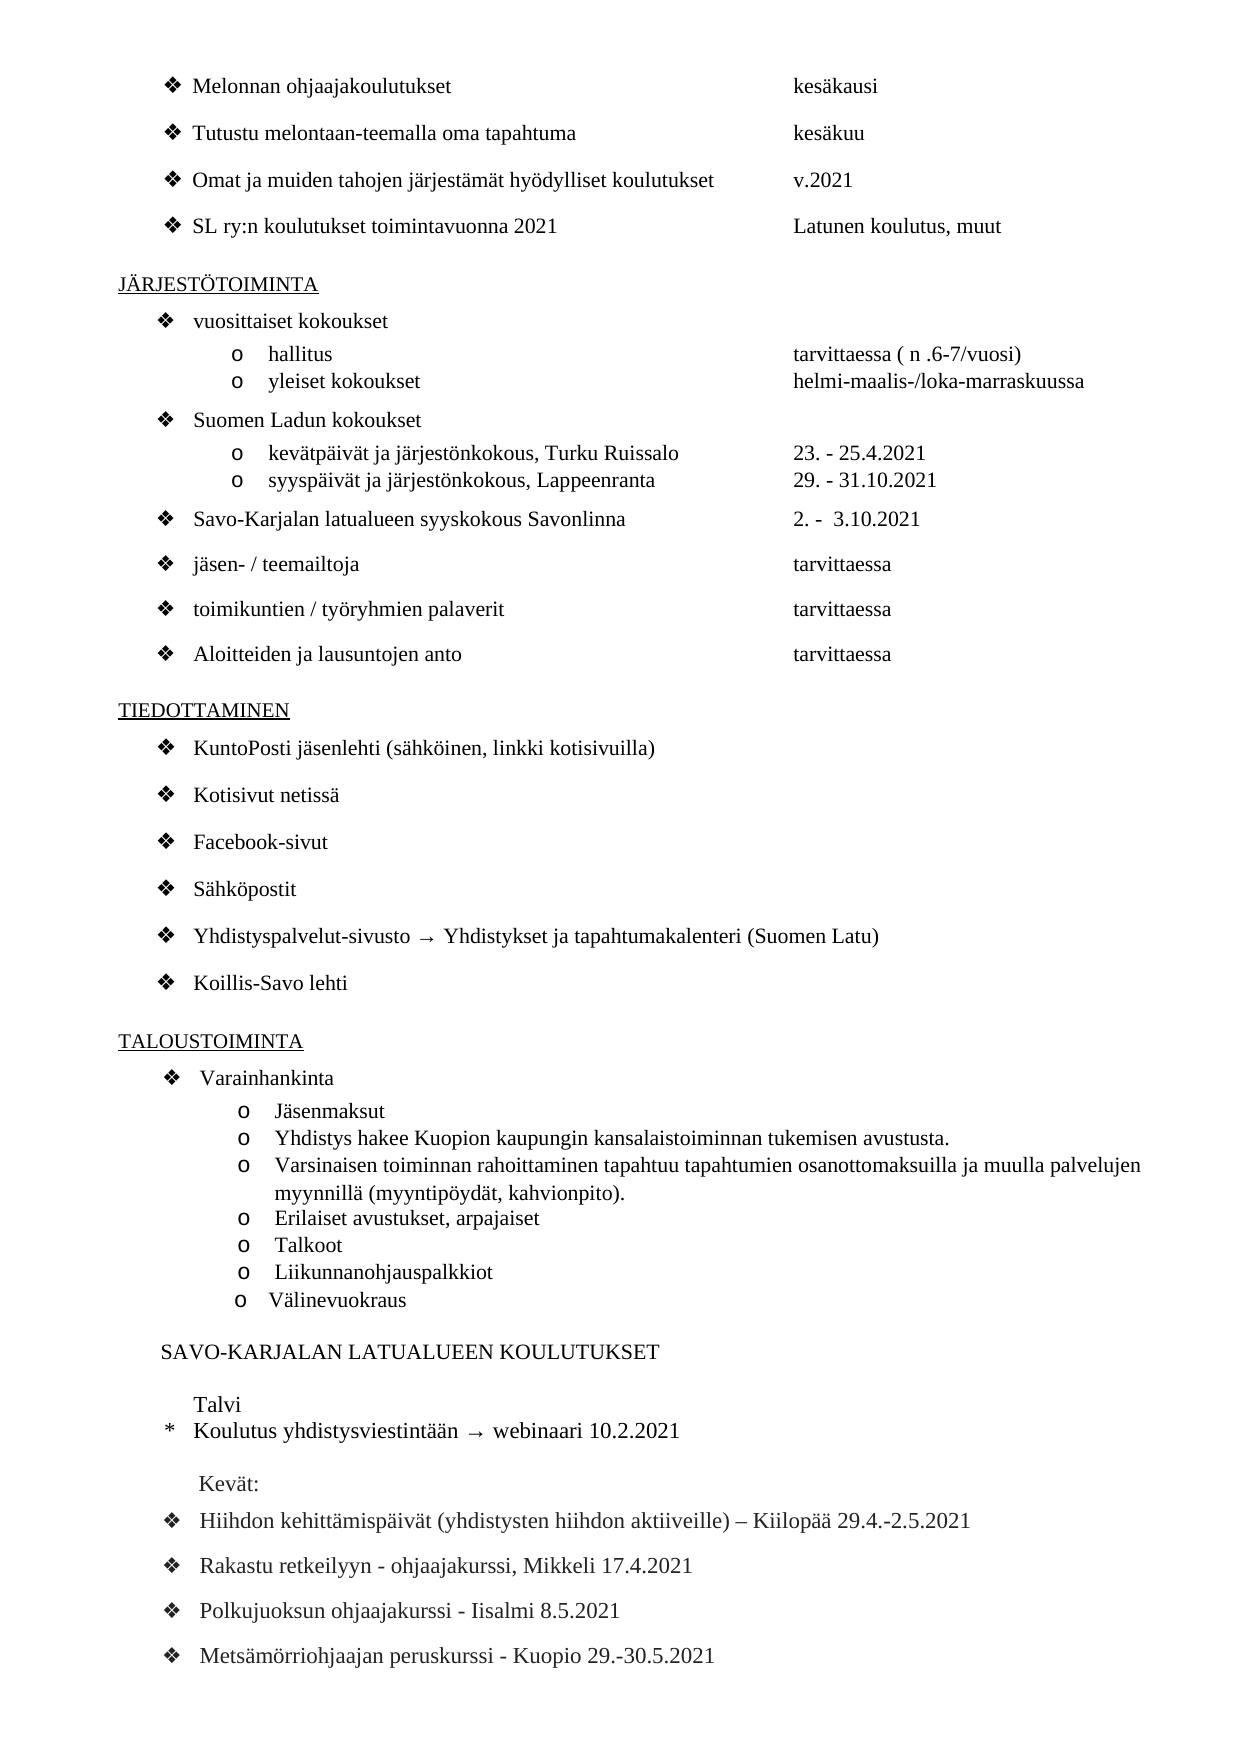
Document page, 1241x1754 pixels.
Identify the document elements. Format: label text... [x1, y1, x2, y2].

list Suomen Ladun kokoukset [156, 395, 1167, 440]
list Liikunnanohjauspalkkiot [237, 1259, 1167, 1287]
list Erilaiset avustukset, arpajaiset [237, 1205, 1167, 1232]
list Rakastu retkeilyyn - ohjaajakurssi, Mikkeli 17.4.2021 [162, 1541, 1167, 1586]
list Omat ja muiden tahojen järjestämät hyödylliset koulutukset v.2021 [162, 153, 1167, 200]
text TIEDOTTAMINEN [118, 698, 1167, 722]
list Varsinaisen toiminnan rahoittaminen tapahtuu tapahtumien osanottomaksuilla ja muulla palvelujen myynnillä (myyntipöydät, kahvionpito). [237, 1152, 1167, 1205]
list Melonnan ohjaajakoulutukset kesäkausi [162, 59, 1167, 106]
list Varainhankinta [162, 1053, 1167, 1098]
text Talvi * Koulutus yhdistysviestintään → webinaari 10.2.2021 Kevät: [118, 1391, 1167, 1496]
list Sähköpostit [156, 863, 1167, 909]
list Koillis-Savo lehti [156, 957, 1167, 1003]
list toimikuntien / työryhmien palaverit tarvittaessa [156, 584, 1167, 629]
list Aloitteiden ja lausuntojen anto tarvittaessa [156, 629, 1167, 673]
list Metsämörriohjaajan peruskurssi - Kuopio 29.-30.5.2021 [162, 1631, 1167, 1676]
list vuosittaiset kokoukset [156, 296, 1167, 341]
list Hiihdon kehittämispäivät (yhdistysten hiihdon aktiiveille) – Kiilopää 29.4.-2.5.2021 [162, 1496, 1167, 1541]
list hallitus tarvittaessa ( n .6-7/vuosi) [231, 341, 1167, 368]
list Yhdistyspalvelut-sivusto → Yhdistykset ja tapahtumakalenteri (Suomen Latu) [156, 909, 1167, 957]
list SAVO-KARJALAN LATUALUEEN KOULUTUKSET [123, 1339, 1167, 1364]
list kevätpäivät ja järjestönkokous, Turku Ruissalo 23. - 25.4.2021 [231, 440, 1167, 467]
list yleiset kokoukset helmi-maalis-/loka-marraskuussa [231, 368, 1167, 395]
text JÄRJESTÖTOIMINTA [118, 272, 1167, 296]
list Kotisivut netissä [156, 769, 1167, 816]
list Tutustu melontaan-teemalla oma tapahtuma kesäkuu [162, 106, 1167, 153]
list Jäsenmaksut [237, 1098, 1167, 1125]
list syyspäivät ja järjestönkokous, Lappeenranta 29. - 31.10.2021 [231, 467, 1167, 494]
list Savo-Karjalan latualueen syyskokous Savonlinna 2. - 3.10.2021 [156, 494, 1167, 539]
list Facebook-sivut [156, 816, 1167, 863]
list jäsen- / teemailtoja tarvittaessa [156, 539, 1167, 584]
list Talkoot [237, 1232, 1167, 1259]
list KuntoPosti jäsenlehti (sähköinen, linkki kotisivuilla) [156, 722, 1167, 769]
text TALOUSTOIMINTA [118, 1029, 1167, 1053]
list Polkujuoksun ohjaajakurssi - Iisalmi 8.5.2021 [162, 1586, 1167, 1631]
list SL ry:n koulutukset toimintavuonna 2021 Latunen koulutus, muut [162, 200, 1167, 247]
list Välinevuokraus [234, 1287, 1167, 1339]
list Yhdistys hakee Kuopion kaupungin kansalaistoiminnan tukemisen avustusta. [237, 1125, 1167, 1152]
